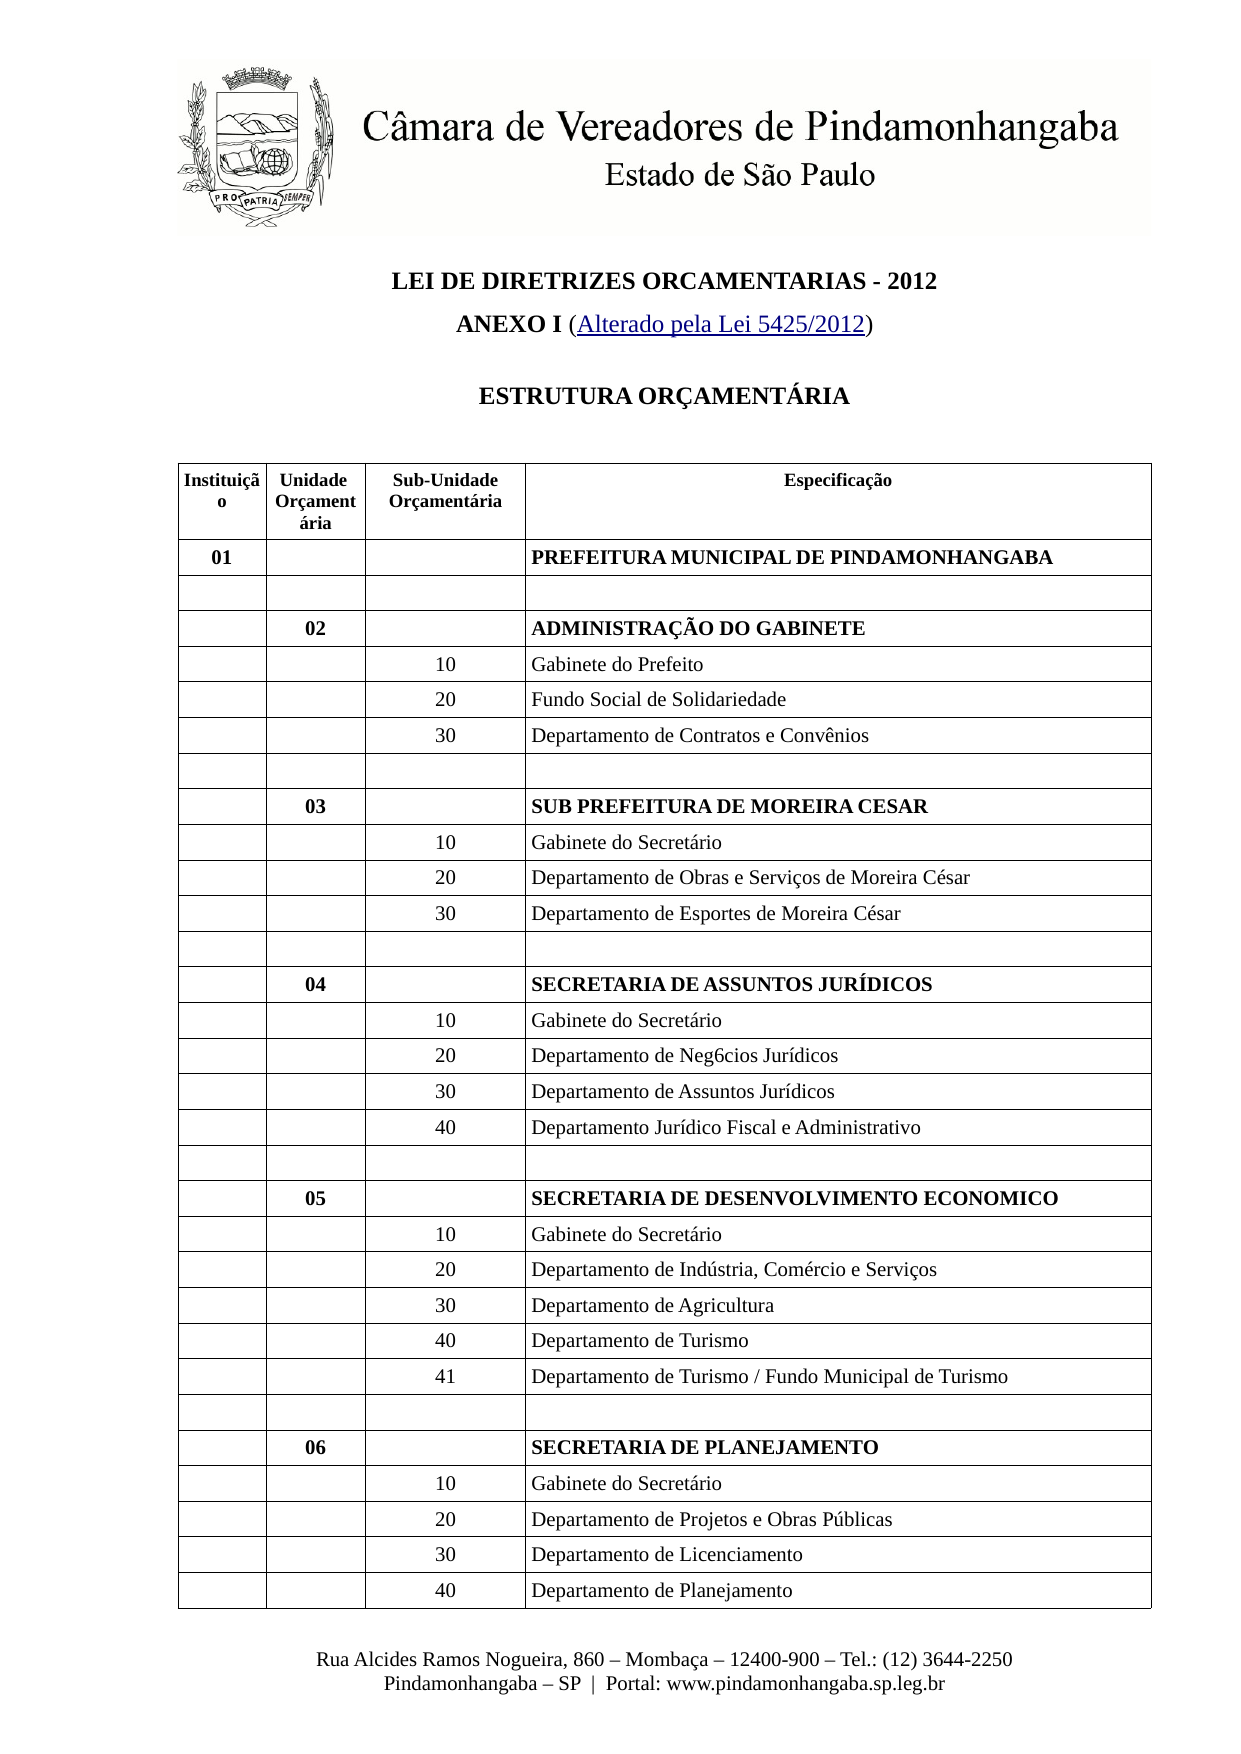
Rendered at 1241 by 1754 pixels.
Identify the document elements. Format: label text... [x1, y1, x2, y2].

table_cell 20 [366, 861, 525, 895]
table_cell [179, 1074, 266, 1109]
table_cell 40 [366, 1324, 525, 1358]
table_cell SECRETARIA DE DESENVOLVIMENTO ECONOMICO [526, 1181, 1151, 1216]
table_cell [179, 1039, 266, 1073]
table_cell Departamento de Indústria, Comércio e Serviços [526, 1252, 1151, 1287]
table_cell [267, 1537, 365, 1572]
table_cell [526, 1146, 1151, 1180]
table_cell [366, 611, 525, 646]
table_cell [267, 1573, 365, 1608]
table_cell 10 [366, 825, 525, 859]
table_cell Departamento de Contratos e Convênios [526, 718, 1151, 753]
table_cell [267, 1039, 365, 1073]
table_cell 01 [179, 540, 266, 574]
table_cell [179, 1181, 266, 1216]
table_header Unidade Orçamentária [267, 464, 365, 539]
table_cell [366, 576, 525, 610]
table_cell 02 [267, 611, 365, 646]
table_cell Gabinete do Secretário [526, 1466, 1151, 1501]
table_cell Departamento de Turismo / Fundo Municipal de Turismo [526, 1359, 1151, 1394]
table_cell [267, 1074, 365, 1109]
table_cell [267, 1110, 365, 1144]
table_cell 30 [366, 1074, 525, 1109]
table_cell ADMINISTRAÇÃO DO GABINETE [526, 611, 1151, 646]
table_cell [179, 789, 266, 824]
table_cell Departamento de Assuntos Jurídicos [526, 1074, 1151, 1109]
table_cell [267, 1252, 365, 1287]
table_cell [267, 896, 365, 931]
table_cell Departamento de Licenciamento [526, 1537, 1151, 1572]
table_cell [366, 932, 525, 966]
table_cell [179, 1537, 266, 1572]
table_cell 20 [366, 1252, 525, 1287]
table_cell SECRETARIA DE PLANEJAMENTO [526, 1431, 1151, 1465]
table_cell [179, 647, 266, 681]
table_cell [179, 1466, 266, 1501]
text LEI DE DIRETRIZES ORCAMENTARIAS - 2012 [177, 266, 1152, 295]
table_cell [179, 1110, 266, 1144]
table_cell [179, 718, 266, 753]
table_cell [526, 1395, 1151, 1429]
table_cell [179, 1217, 266, 1251]
table_cell [179, 861, 266, 895]
table_cell [179, 1502, 266, 1536]
table_cell SECRETARIA DE ASSUNTOS JURÍDICOS [526, 967, 1151, 1002]
table_cell 05 [267, 1181, 365, 1216]
table_cell Departamento de Neg6cios Jurídicos [526, 1039, 1151, 1073]
table_cell [179, 932, 266, 966]
table_cell [366, 967, 525, 1002]
table_cell 20 [366, 1502, 525, 1536]
table_cell [267, 861, 365, 895]
table_header Instituição [179, 464, 266, 539]
table_cell Departamento de Projetos e Obras Públicas [526, 1502, 1151, 1536]
table_header Sub-Unidade Orçamentária [366, 464, 525, 539]
table_cell [179, 1146, 266, 1180]
table_cell SUB PREFEITURA DE MOREIRA CESAR [526, 789, 1151, 824]
table_cell 04 [267, 967, 365, 1002]
table_cell Departamento de Esportes de Moreira César [526, 896, 1151, 931]
table_cell [526, 932, 1151, 966]
table_cell [267, 1324, 365, 1358]
table_cell [526, 576, 1151, 610]
table_cell 10 [366, 647, 525, 681]
table_cell [366, 754, 525, 788]
table_cell [179, 967, 266, 1002]
table_cell [366, 1431, 525, 1465]
table_cell [179, 1288, 266, 1323]
table_cell [267, 825, 365, 859]
table_cell 40 [366, 1110, 525, 1144]
table_cell [267, 932, 365, 966]
table_cell PREFEITURA MUNICIPAL DE PINDAMONHANGABA [526, 540, 1151, 574]
table_cell 30 [366, 1537, 525, 1572]
table_cell [179, 825, 266, 859]
table_cell 10 [366, 1217, 525, 1251]
table_cell Gabinete do Secretário [526, 1217, 1151, 1251]
table_cell Gabinete do Prefeito [526, 647, 1151, 681]
table_cell [179, 1003, 266, 1038]
picture [177, 59, 1152, 236]
table_cell [267, 1288, 365, 1323]
table_cell 30 [366, 896, 525, 931]
table_cell [179, 1252, 266, 1287]
table_cell 41 [366, 1359, 525, 1394]
table_cell [179, 896, 266, 931]
table_cell [179, 754, 266, 788]
table_cell [267, 682, 365, 717]
table_cell [267, 1502, 365, 1536]
table_cell [267, 718, 365, 753]
table_cell [267, 576, 365, 610]
table_cell [267, 540, 365, 574]
table_cell [267, 754, 365, 788]
table_cell 30 [366, 1288, 525, 1323]
table_cell [366, 1181, 525, 1216]
table_cell [179, 1395, 266, 1429]
table_cell [179, 611, 266, 646]
table_cell Departamento Jurídico Fiscal e Administrativo [526, 1110, 1151, 1144]
text ANEXO I (Alterado pela Lei 5425/2012) [177, 309, 1152, 338]
table_cell 20 [366, 1039, 525, 1073]
table_cell Gabinete do Secretário [526, 825, 1151, 859]
table_cell [267, 647, 365, 681]
table_cell [179, 576, 266, 610]
table_cell [526, 754, 1151, 788]
table_cell Departamento de Planejamento [526, 1573, 1151, 1608]
table_cell 20 [366, 682, 525, 717]
table_cell [267, 1466, 365, 1501]
table_cell [267, 1217, 365, 1251]
table_cell [366, 1146, 525, 1180]
table_cell [366, 1395, 525, 1429]
table_cell 40 [366, 1573, 525, 1608]
table_cell [179, 1359, 266, 1394]
table_cell [267, 1395, 365, 1429]
table_cell [179, 682, 266, 717]
table_cell Fundo Social de Solidariedade [526, 682, 1151, 717]
table_cell [179, 1431, 266, 1465]
table_cell Departamento de Obras e Serviços de Moreira César [526, 861, 1151, 895]
table_header Especificação [526, 464, 1151, 539]
table_cell [267, 1003, 365, 1038]
table_cell Departamento de Turismo [526, 1324, 1151, 1358]
table_cell 03 [267, 789, 365, 824]
table_cell [267, 1359, 365, 1394]
table_cell [267, 1146, 365, 1180]
table_cell [366, 789, 525, 824]
table_cell 10 [366, 1466, 525, 1501]
table_cell 06 [267, 1431, 365, 1465]
table_cell 10 [366, 1003, 525, 1038]
table_cell [179, 1324, 266, 1358]
table_cell 30 [366, 718, 525, 753]
table_cell Departamento de Agricultura [526, 1288, 1151, 1323]
table_cell [366, 540, 525, 574]
text ESTRUTURA ORÇAMENTÁRIA [177, 381, 1152, 410]
table_cell Gabinete do Secretário [526, 1003, 1151, 1038]
table_cell [179, 1573, 266, 1608]
